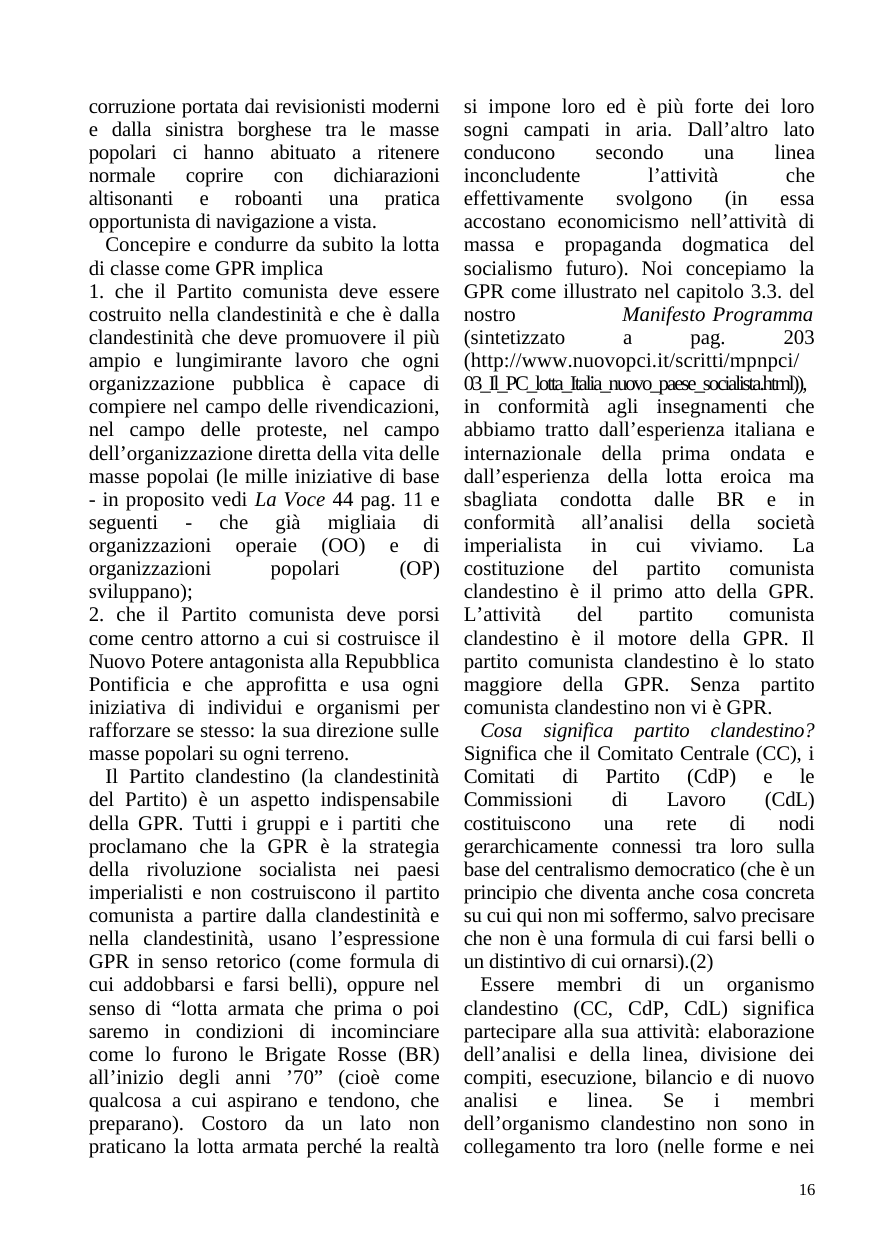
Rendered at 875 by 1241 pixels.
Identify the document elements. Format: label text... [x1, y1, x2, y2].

text Essere membri di un organismo clandestino (CC, CdP, CdL) significa partecipare alla sua attività: elaborazione dell’analisi e della linea, divisione dei compiti, esecuzione, bilancio e di nuovo analisi e linea. Se i membri dell’organismo clandestino non sono in collegamento tra loro (nelle forme e nei modi stabiliti), dire di “partecipare all’attività dell’organismo” è un modo di dire del tutto idealista. La corrispondenza, le riunioni plenarie e gli incontri sono le forme del collegamento tra i membri di un organismo. Tutta l’attività di ogni compagno parte (deve partire) dall’organismo di cui è membro e ritornare ad esso. Altrimenti solo idealisticamente è membro del partito comunista, ma nei fatti è un animatore sociale e un tappabuchi del movimento di massa più o meno spontaneo (cioè conforme al senso comune e alle relazioni correnti), un animatore e tappabuchi che usa a sua discrezione dell’elaborazione (analisi e linea) del Partito a cui ha in qualche modo accesso. Tutto quello che facciamo nel movimento delle masse e comunque nel movimento di massa più o meno spontaneo, ha senso solo se contribuisce a creare il Nuovo Potere. Anche quello che fanno compagni e personaggi non membri del Partito, non collaboratori del Partito, persino ostili al Partito, ha un ruolo positivo se il Partito riesce (è capace) di farne strumento di rafforzamento del Nuovo Potere. E in linea generale può riuscirci, ma grazie al lavoro dei suoi membri. Questo ruolo distingue il membro del Partito, da uno della cui attività il Partito si giova. [463, 973, 815, 1158]
text 2. che il Partito comunista deve porsi come centro attorno a cui si costruisce il Nuovo Potere antagonista alla Repubblica Pontificia e che approfitta e usa ogni iniziativa di individui e organismi per rafforzare se stesso: la sua direzione sulle masse popolari su ogni terreno. [88, 603, 440, 765]
text corruzione portata dai revisionisti moderni e dalla sinistra borghese tra le masse popolari ci hanno abituato a ritenere normale coprire con dichiarazioni altisonanti e roboanti una pratica opportunista di navigazione a vista. [88, 94, 440, 233]
text si impone loro ed è più forte dei loro sogni campati in aria. Dall’altro lato conducono secondo una linea inconcludente l’attività che effettivamente svolgono (in essa accostano economicismo nell’attività di massa e propaganda dogmatica del socialismo futuro). Noi concepiamo la GPR come illustrato nel capitolo 3.3. del nostro Manifesto Programma (sintetizzato a pag. 203 (http://www.nuovopci.it/scritti/mpnpci/ 03_Il_PC_lotta_Italia_nuovo_paese_socialista.html)), in conformità agli insegnamenti che abbiamo tratto dall’esperienza italiana e internazionale della prima ondata e dall’esperienza della lotta eroica ma sbagliata condotta dalle BR e in conformità all’analisi della società imperialista in cui viviamo. La costituzione del partito comunista clandestino è il primo atto della GPR. L’attività del partito comunista clandestino è il motore della GPR. Il partito comunista clandestino è lo stato maggiore della GPR. Senza partito comunista clandestino non vi è GPR. [463, 94, 815, 719]
text Il Partito clandestino (la clandestinità del Partito) è un aspetto indispensabile della GPR. Tutti i gruppi e i partiti che proclamano che la GPR è la strategia della rivoluzione socialista nei paesi imperialisti e non costruiscono il partito comunista a partire dalla clandestinità e nella clandestinità, usano l’espressione GPR in senso retorico (come formula di cui addobbarsi e farsi belli), oppure nel senso di “lotta armata che prima o poi saremo in condizioni di incominciare come lo furono le Brigate Rosse (BR) all’inizio degli anni ’70” (cioè come qualcosa a cui aspirano e tendono, che preparano). Costoro da un lato non praticano la lotta armata perché la realtà [88, 765, 440, 1158]
text Concepire e condurre da subito la lotta di classe come GPR implica [88, 233, 440, 279]
text Cosa significa partito clandestino? Significa che il Comitato Centrale (CC), i Comitati di Partito (CdP) e le Commissioni di Lavoro (CdL) costituiscono una rete di nodi gerarchicamente connessi tra loro sulla base del centralismo democratico (che è un principio che diventa anche cosa concreta su cui qui non mi soffermo, salvo precisare che non è una formula di cui farsi belli o un distintivo di cui ornarsi).(2) [463, 719, 815, 973]
text 1. che il Partito comunista deve essere costruito nella clandestinità e che è dalla clandestinità che deve promuovere il più ampio e lungimirante lavoro che ogni organizzazione pubblica è capace di compiere nel campo delle rivendicazioni, nel campo delle proteste, nel campo dell’organizzazione diretta della vita delle masse popolai (le mille iniziative di base - in proposito vedi La Voce 44 pag. 11 e seguenti - che già migliaia di organizzazioni operaie (OO) e di organizzazioni popolari (OP) sviluppano); [88, 279, 440, 603]
